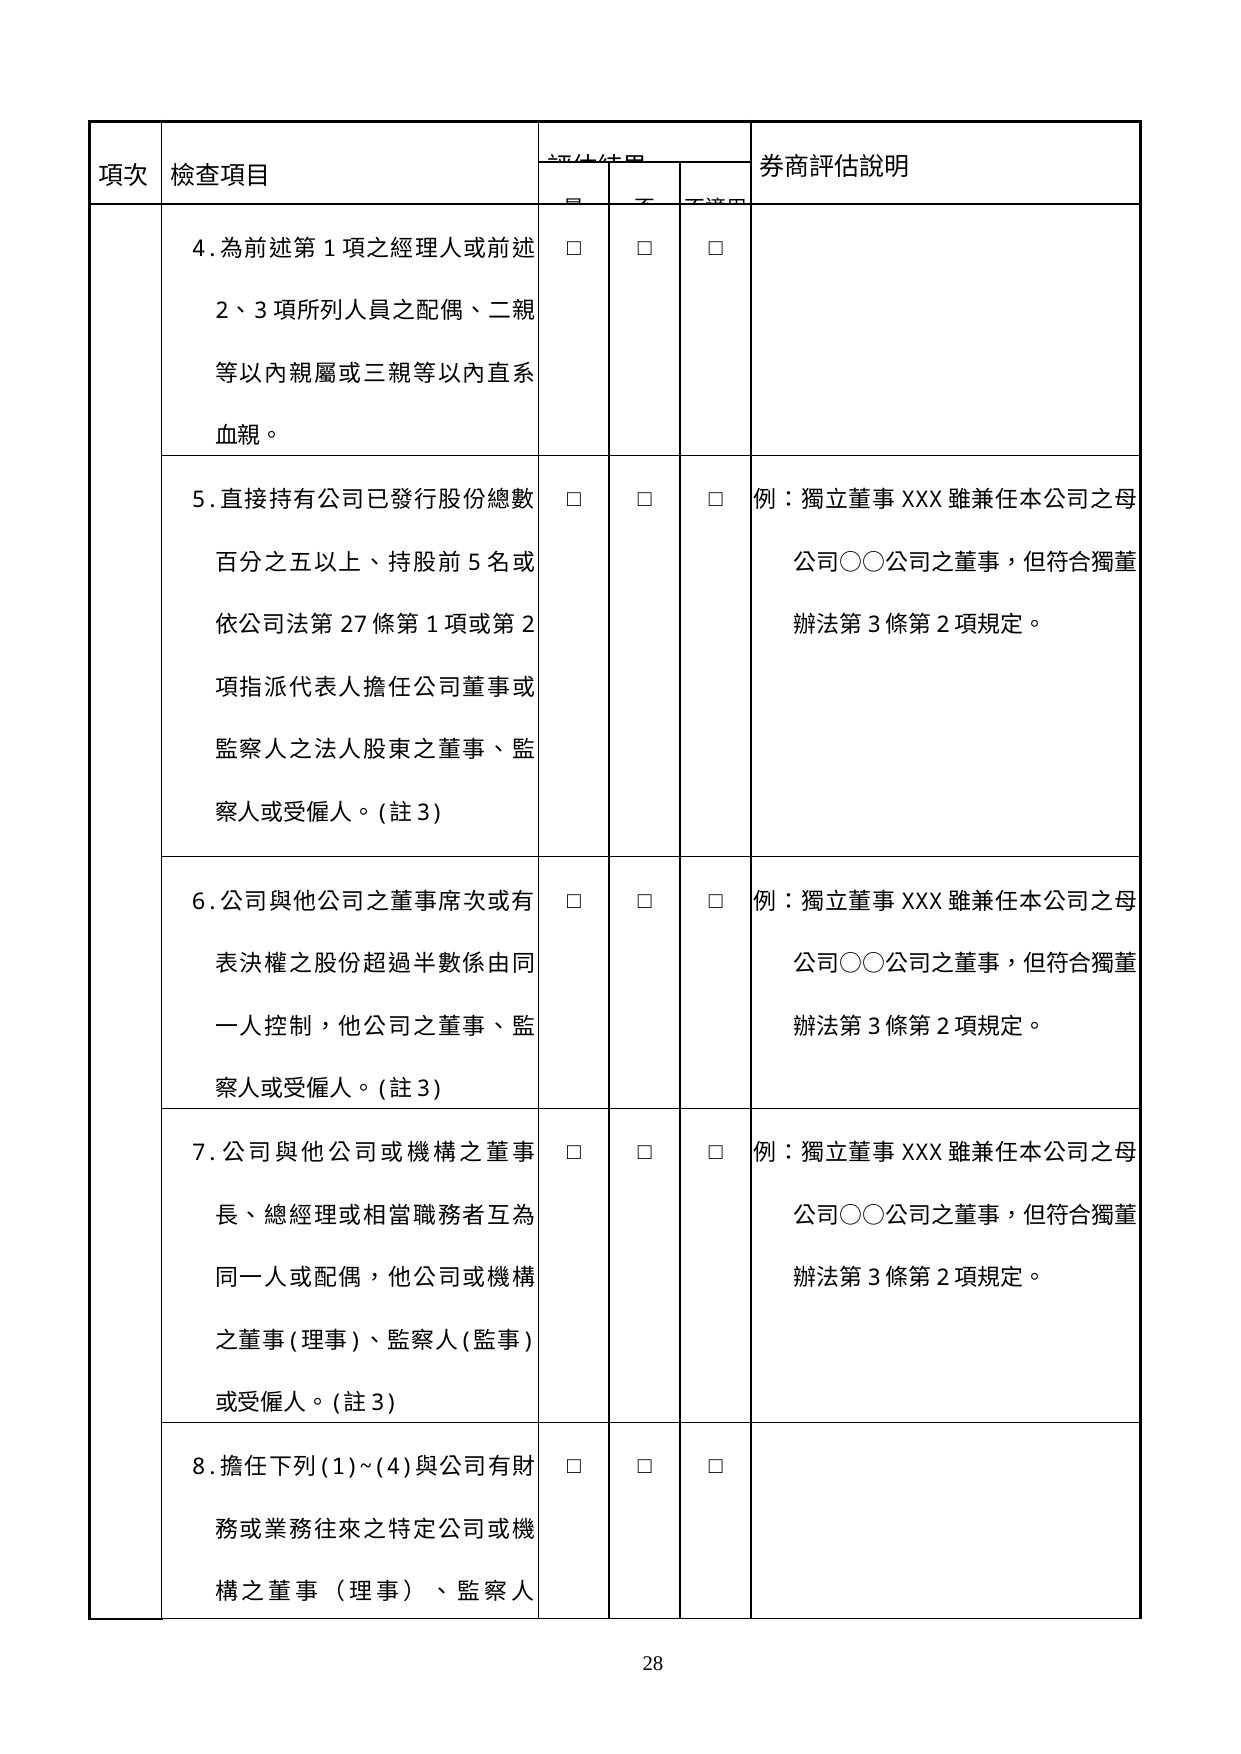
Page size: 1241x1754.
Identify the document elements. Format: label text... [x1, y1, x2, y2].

table_cell 不適用 [681, 163, 750, 203]
table_cell □ [539, 205, 608, 454]
table_cell □ [681, 1423, 750, 1618]
table_cell □ [610, 1423, 679, 1618]
table_header 項次 [91, 123, 161, 203]
table_cell □ [610, 857, 679, 1108]
table_cell □ [681, 857, 750, 1108]
table_cell □ [610, 1109, 679, 1422]
table_header 券商評估說明 (至少應填製下列預設文字格式內容) [752, 123, 1139, 203]
table_cell [91, 205, 161, 1618]
table_cell 否 [610, 163, 679, 203]
table_cell □ [681, 205, 750, 454]
table_header 評估結果 [539, 123, 750, 161]
table_cell 例：獨立董事XXX雖兼任本公司之母公司○○公司之董事，但符合獨董辦法第3條第2項規定。 [752, 1109, 1139, 1422]
table_cell □ [539, 456, 608, 856]
table_cell [752, 205, 1139, 454]
table_cell □ [610, 456, 679, 856]
table_cell 8.擔任下列(1)~(4)與公司有財務或業務往來之特定公司或機構之董事（理事）、監察人 [162, 1423, 538, 1618]
table_cell 例：獨立董事XXX雖兼任本公司之母公司○○公司之董事，但符合獨董辦法第3條第2項規定。 [752, 857, 1139, 1108]
table_cell 5.直接持有公司已發行股份總數百分之五以上、持股前5名或依公司法第27條第1項或第2項指派代表人擔任公司董事或監察人之法人股東之董事、監察人或受僱人。(註3) [162, 456, 538, 856]
table_cell 7.公司與他公司或機構之董事長、總經理或相當職務者互為同一人或配偶，他公司或機構之董事(理事)、監察人(監事)或受僱人。(註3) [162, 1109, 538, 1422]
table_cell 6.公司與他公司之董事席次或有表決權之股份超過半數係由同一人控制，他公司之董事、監察人或受僱人。(註3) [162, 857, 538, 1108]
table_cell 是 [539, 163, 608, 203]
table_cell □ [539, 857, 608, 1108]
table_cell □ [539, 1109, 608, 1422]
table_cell 4.為前述第1項之經理人或前述2、3項所列人員之配偶、二親等以內親屬或三親等以內直系血親。 [162, 205, 538, 454]
table_cell 例：獨立董事XXX雖兼任本公司之母公司○○公司之董事，但符合獨董辦法第3條第2項規定。 [752, 456, 1139, 856]
table_header 檢查項目 [162, 123, 538, 203]
table_cell □ [610, 205, 679, 454]
table_cell □ [681, 1109, 750, 1422]
table_cell 例：獨立董事XXX雖兼任本公司之母公司○○公司之董事，但無獨董辦法第3條第4項(2)、(3)、(4)款情事，符合獨董辦法第3條第2項規定。 [752, 1423, 1139, 1618]
table_cell □ [539, 1423, 608, 1618]
table_cell □ [681, 456, 750, 856]
